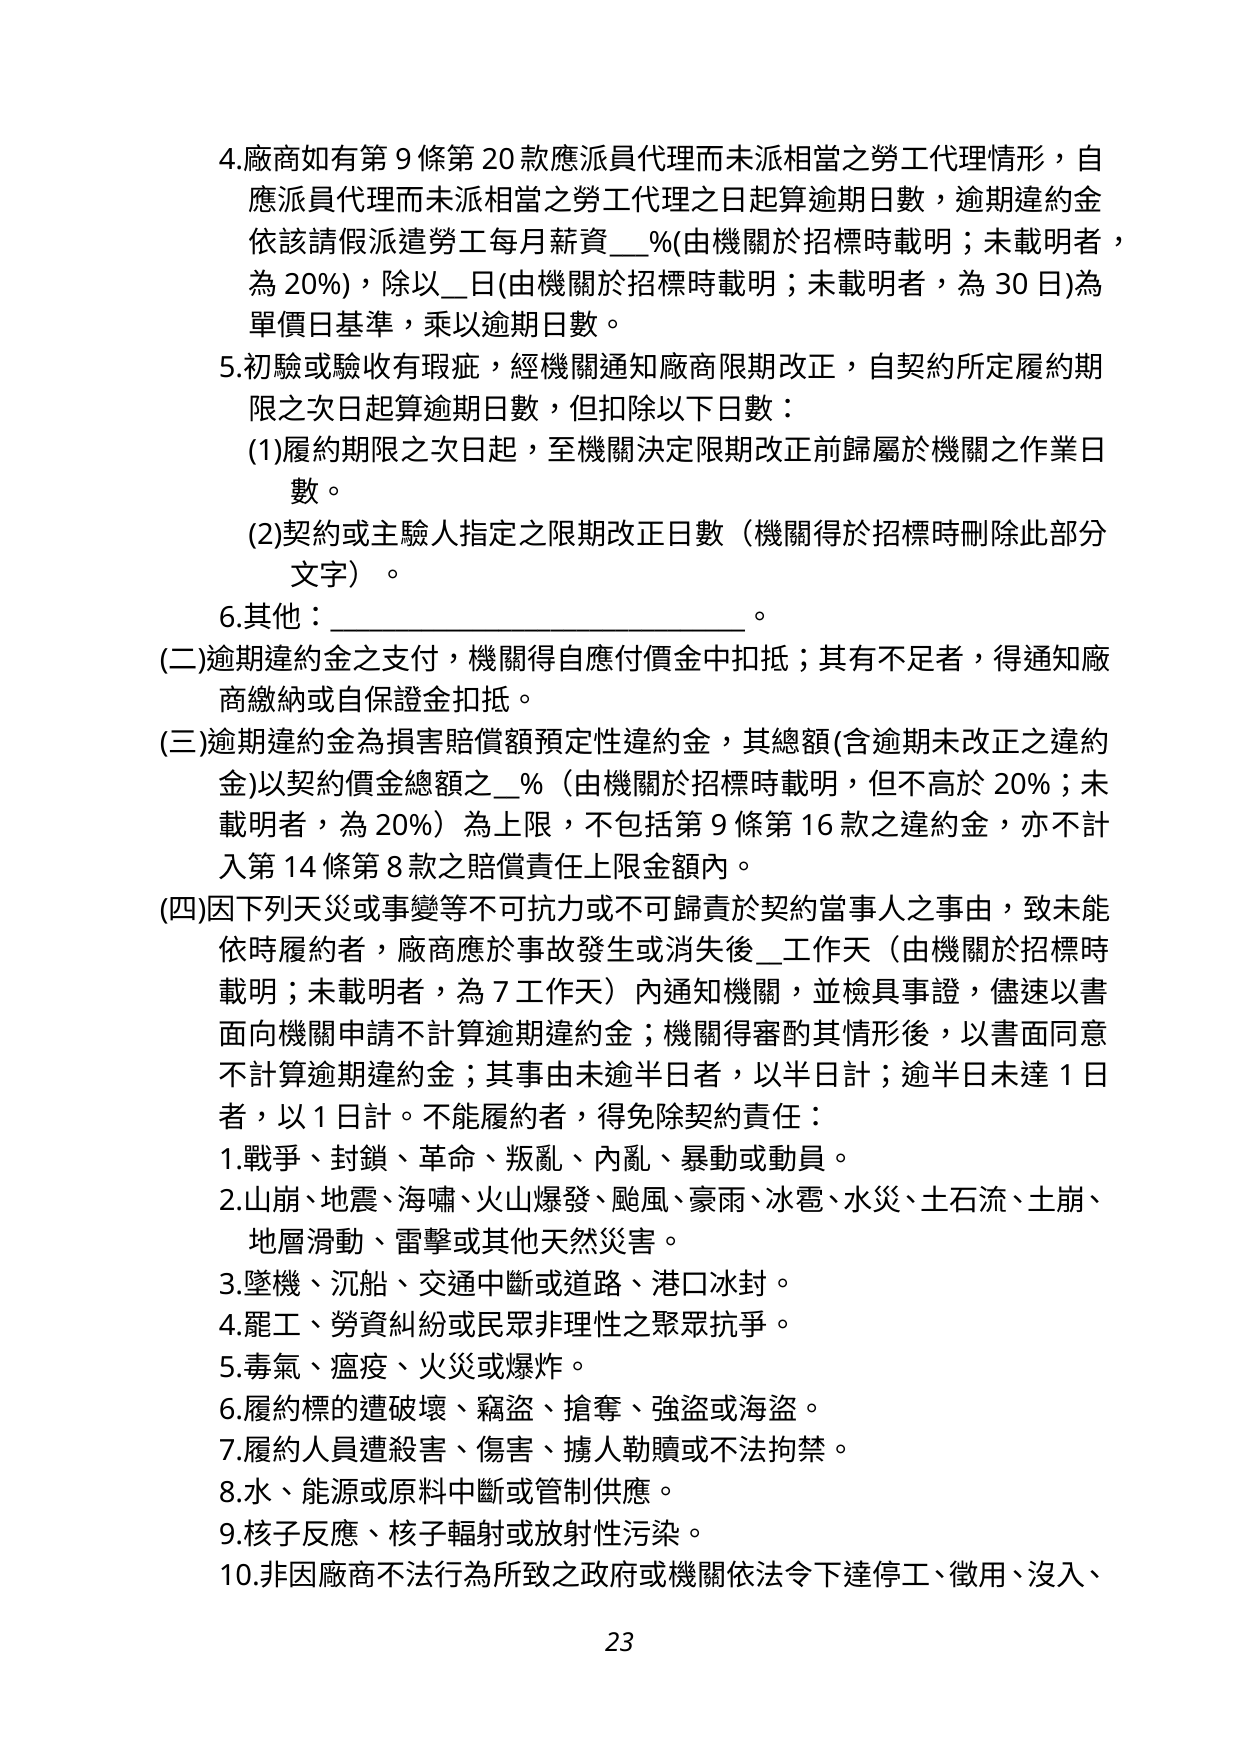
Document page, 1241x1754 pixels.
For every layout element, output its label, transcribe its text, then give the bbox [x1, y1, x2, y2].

text 5.毒氣、瘟疫、火災或爆炸。 [218, 1344, 1104, 1386]
text (二)逾期違約金之支付，機關得自應付價金中扣抵；其有不足者，得通知廠商繳納或自保證金扣抵。 [159, 636, 1110, 719]
text (三)逾期違約金為損害賠償額預定性違約金，其總額(含逾期未改正之違約金)以契約價金總額之__%（由機關於招標時載明，但不高於20%；未載明者，為20%）為上限，不包括第9條第16款之違約金，亦不計入第14條第8款之賠償責任上限金額內。 [159, 719, 1110, 886]
text 10.非因廠商不法行為所致之政府或機關依法令下達停工、徵用、沒入、拆毀或禁運命令者。 [218, 1552, 1104, 1594]
text (1)履約期限之次日起，至機關決定限期改正前歸屬於機關之作業日數。 [248, 427, 1110, 511]
text 8.水、能源或原料中斷或管制供應。 [218, 1469, 1104, 1511]
text 1.戰爭、封鎖、革命、叛亂、內亂、暴動或動員。 [218, 1136, 1104, 1177]
text 3.墜機、沉船、交通中斷或道路、港口冰封。 [218, 1261, 1104, 1302]
text 7.履約人員遭殺害、傷害、擄人勒贖或不法拘禁。 [218, 1427, 1104, 1469]
text (四)因下列天災或事變等不可抗力或不可歸責於契約當事人之事由，致未能依時履約者，廠商應於事故發生或消失後__工作天（由機關於招標時載明；未載明者，為7工作天）內通知機關，並檢具事證，儘速以書面向機關申請不計算逾期違約金；機關得審酌其情形後，以書面同意不計算逾期違約金；其事由未逾半日者，以半日計；逾半日未達1日者，以1日計。不能履約者，得免除契約責任： [159, 886, 1110, 1136]
text 6.其他：________________________________。 [218, 594, 1104, 636]
text 9.核子反應、核子輻射或放射性污染。 [218, 1511, 1104, 1552]
text (2)契約或主驗人指定之限期改正日數（機關得於招標時刪除此部分文字）。 [248, 511, 1110, 594]
text 4.廠商如有第9條第20款應派員代理而未派相當之勞工代理情形，自應派員代理而未派相當之勞工代理之日起算逾期日數，逾期違約金依該請假派遣勞工每月薪資___%(由機關於招標時載明；未載明者，為20%)，除以__日(由機關於招標時載明；未載明者，為30日)為單價日基準，乘以逾期日數。 [218, 136, 1104, 344]
text 6.履約標的遭破壞、竊盜、搶奪、強盜或海盜。 [218, 1386, 1104, 1427]
text 2.山崩、地震、海嘯、火山爆發、颱風、豪雨、冰雹、水災、土石流、土崩、地層滑動、雷擊或其他天然災害。 [218, 1177, 1104, 1261]
text 4.罷工、勞資糾紛或民眾非理性之聚眾抗爭。 [218, 1302, 1104, 1344]
text 5.初驗或驗收有瑕疵，經機關通知廠商限期改正，自契約所定履約期限之次日起算逾期日數，但扣除以下日數： [218, 344, 1104, 427]
